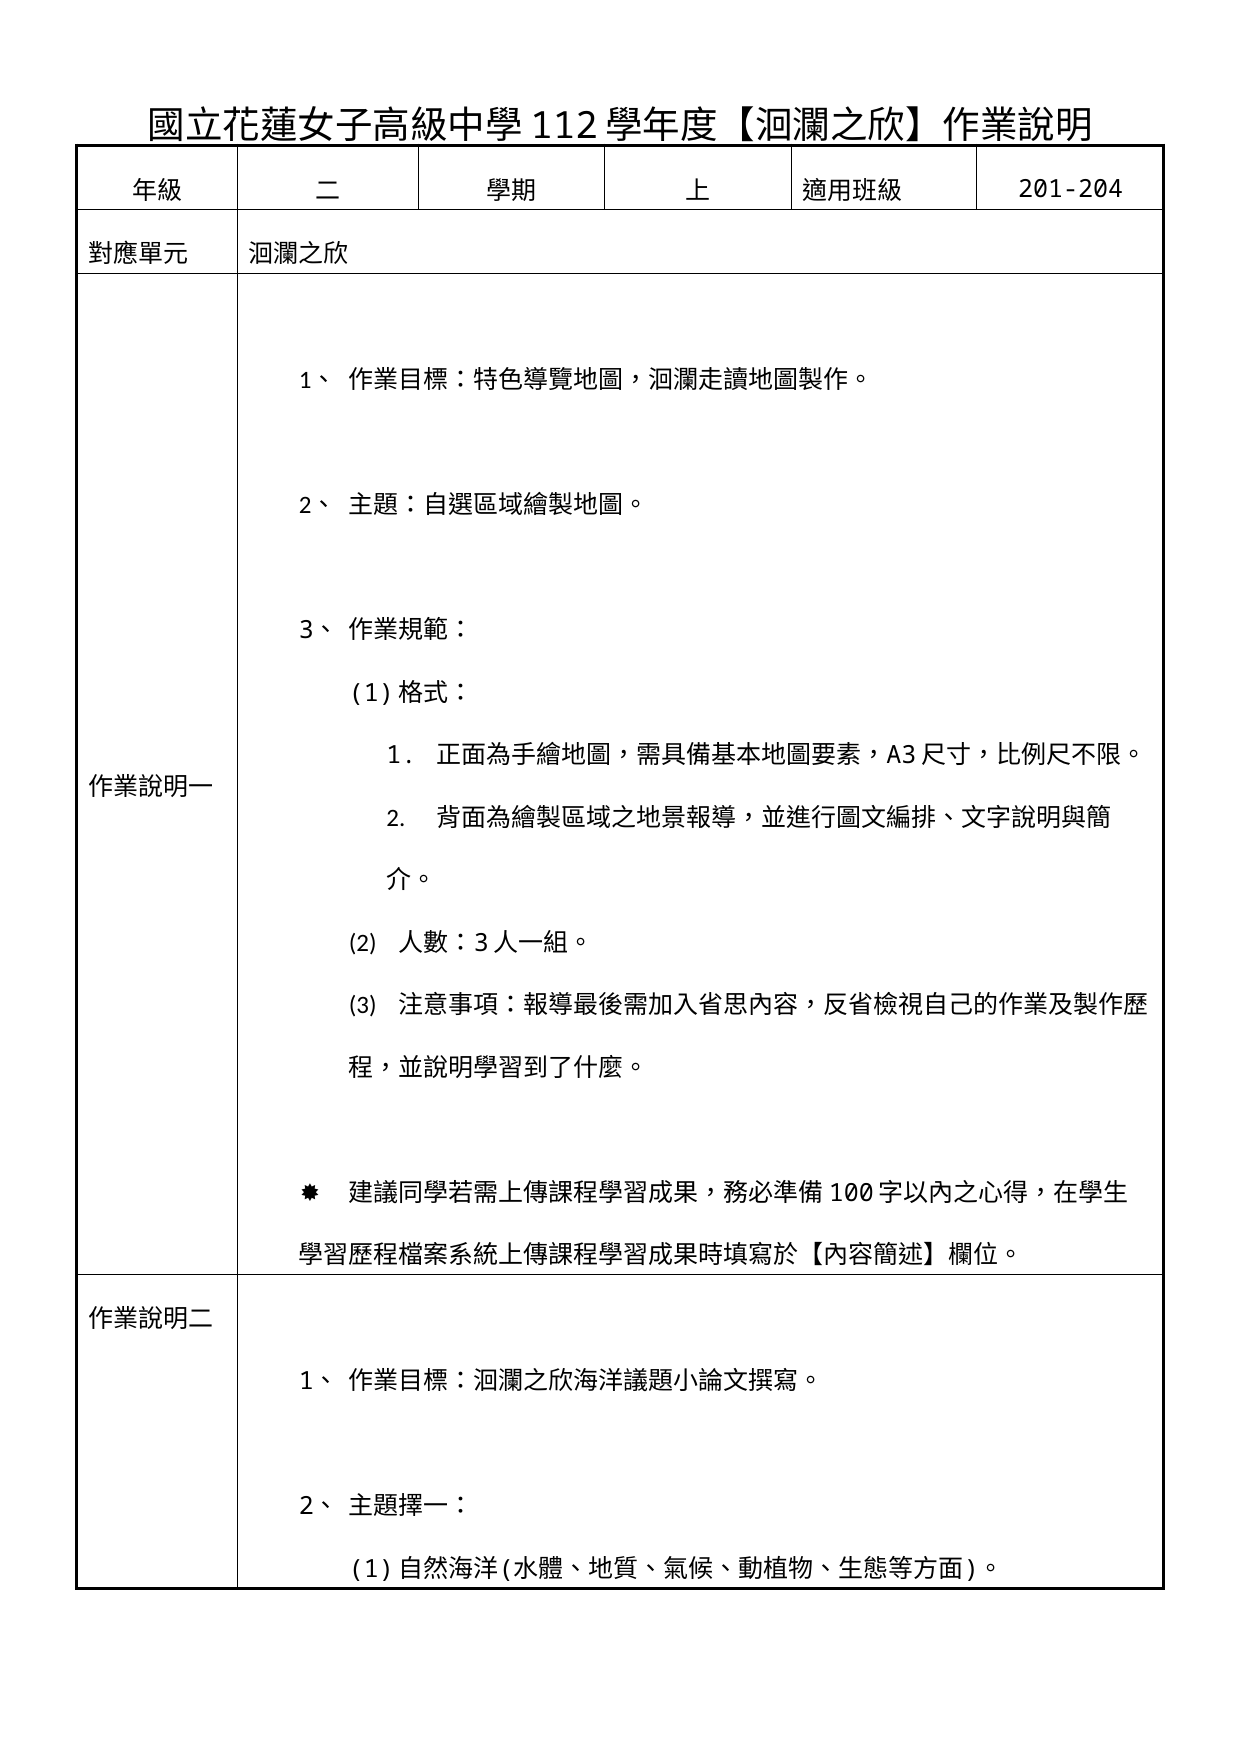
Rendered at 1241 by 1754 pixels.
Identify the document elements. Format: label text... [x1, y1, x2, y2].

table_cell 洄瀾之欣 [238, 210, 1162, 273]
table_cell 作業目標：特色導覽地圖，洄瀾走讀地圖製作。 主題：自選區域繪製地圖。 作業規範： 格式： 正面為手繪地圖，需具備基本地圖要素，A3尺寸，比例尺不限。 背面為繪製區域之地景報導，並進行圖文編排、文字說明與簡介。 人數：3人一組。 注意事項：報導最後需加入省思內容，反省檢視自己的作業及製作歷程，並說明學習到了什麼。 建議同學若需上傳課程學習成果，務必準備100字以內之心得，在學生學習歷程檔案系統上傳課程學習成果時填寫於【內容簡述】欄位。 [238, 274, 1162, 1274]
table_header 二 [238, 147, 418, 209]
text 國立花蓮女子高級中學112學年度【洄瀾之欣】作業說明 [89, 81, 1152, 143]
table_cell 作業說明二 [78, 1275, 237, 1587]
table_cell 對應單元 [78, 210, 237, 273]
table_cell 作業說明一 [78, 274, 237, 1274]
table_header 201-204 [977, 147, 1162, 209]
table_header 年級 [78, 147, 237, 209]
table_cell 作業目標：洄瀾之欣海洋議題小論文撰寫。 主題擇一： 自然海洋(水體、地質、氣候、動植物、生態等方面)。 社會海洋(產業、科技、經濟、保育、生活應用等方面)。 作業規範： 格式：請使用中學生網站提供的「全國高級中等學校小論文寫作比賽格式說明暨評審要點」內之版面規定及結構內容。 人數：3人一組。 注意事項： 撰寫最後需加入「柒、省思」，反省檢視自己的作業及寫作歷程，並說明學習到了什麼。 請同學使用本作業說明二提供之封面範例。 建議同學若需上傳課程學習成果，務必準備100字以內之心得，在學生學習歷程檔案系統上傳課程學習成果時填寫於【內容簡述】欄位。 [238, 1275, 1162, 1587]
table_header 適用班級 [792, 147, 976, 209]
table_header 上 [605, 147, 791, 209]
table_header 學期 [419, 147, 604, 209]
